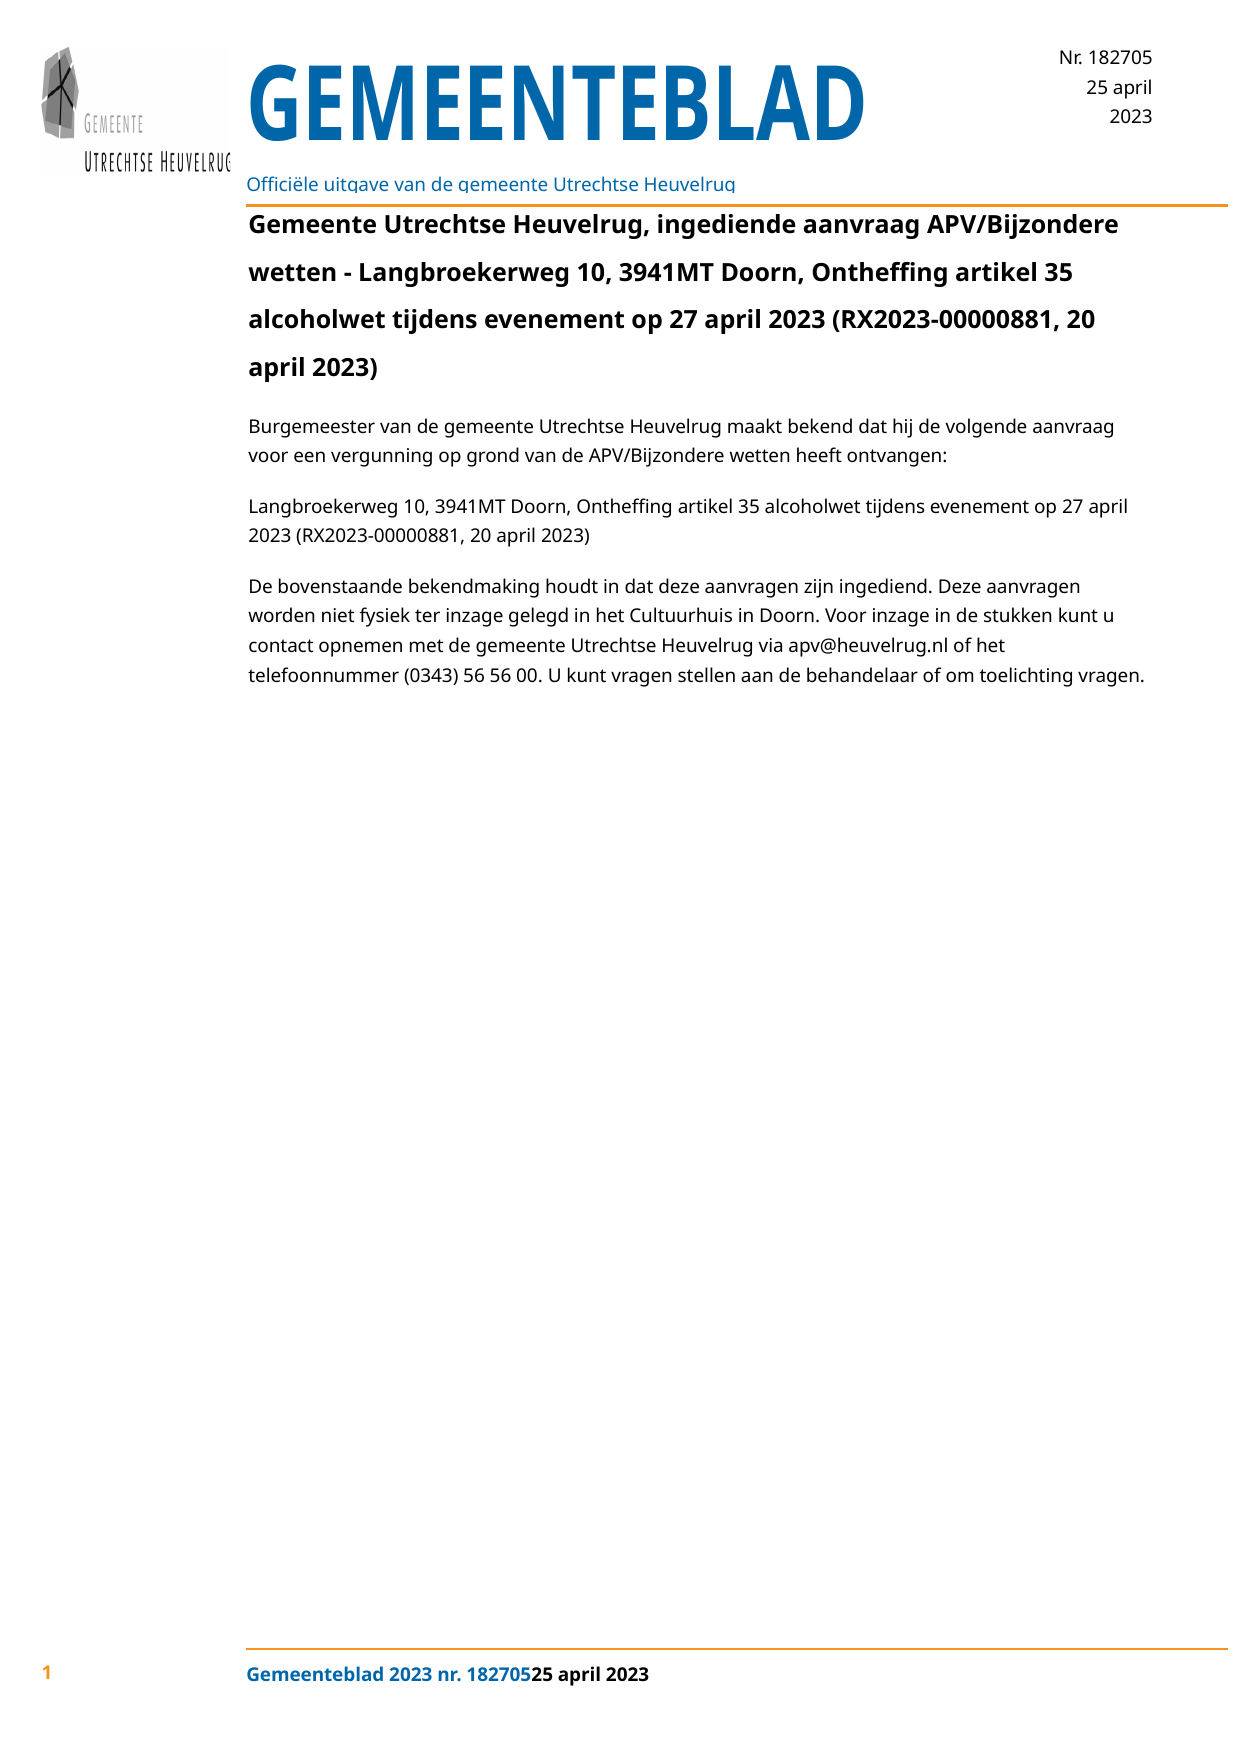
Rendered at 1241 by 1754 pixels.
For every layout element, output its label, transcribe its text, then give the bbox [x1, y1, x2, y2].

picture [41, 47, 231, 172]
text Gemeente Utrechtse Heuvelrug, ingediende aanvraag APV/Bijzondere wetten - Langbroekerweg 10, 3941MT Doorn, Ontheffing artikel 35 alcoholwet tijdens evenement op 27 april 2023 (RX2023-00000881, 20 april 2023) [248, 207, 1152, 384]
text De bovenstaande bekendmaking houdt in dat deze aanvragen zijn ingediend. Deze aanvragen worden niet fysiek ter inzage gelegd in het Cultuurhuis in Doorn. Voor inzage in de stukken kunt u contact opnemen met de gemeente Utrechtse Heuvelrug via apv@heuvelrug.nl of het telefoonnummer (0343) 56 56 00. U kunt vragen stellen aan de behandelaar of om toelichting vragen. [248, 573, 1152, 688]
text Burgemeester van de gemeente Utrechtse Heuvelrug maakt bekend dat hij de volgende aanvraag voor een vergunning op grond van de APV/Bijzondere wetten heeft ontvangen: [248, 413, 1152, 468]
text Langbroekerweg 10, 3941MT Doorn, Ontheffing artikel 35 alcoholwet tijdens evenement op 27 april 2023 (RX2023-00000881, 20 april 2023) [248, 493, 1152, 548]
